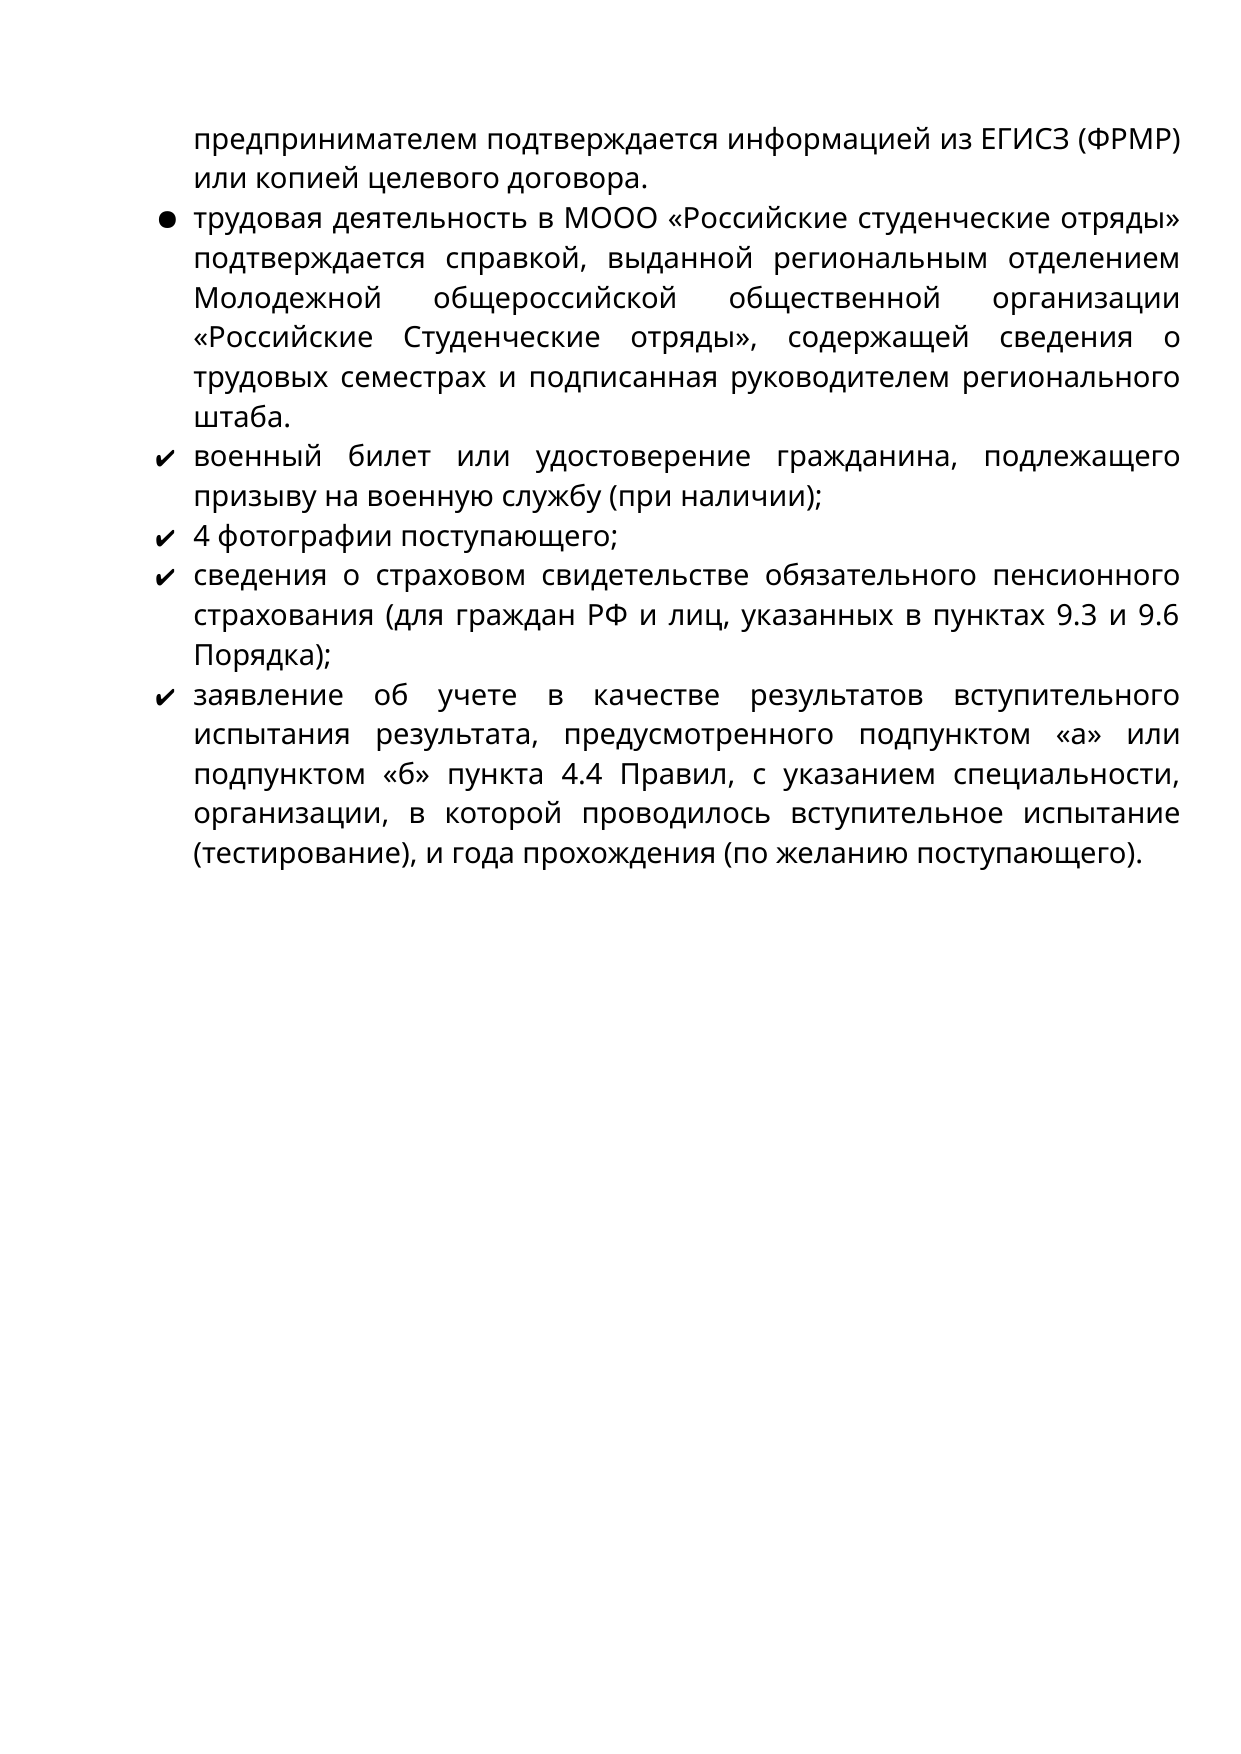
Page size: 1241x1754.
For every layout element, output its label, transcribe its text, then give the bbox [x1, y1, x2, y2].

list военный билет или удостоверение гражданина, подлежащего призыву на военную службу (при наличии); [156, 436, 1181, 515]
list 4 фотографии поступающего; [156, 515, 1181, 555]
list заявление об учете в качестве результатов вступительного испытания результата, предусмотренного подпунктом «а» или подпунктом «б» пункта 4.4 Правил, с указанием специальности, организации, в которой проводилось вступительное испытание (тестирование), и года прохождения (по желанию поступающего). [156, 674, 1181, 872]
list предпринимателем подтверждается информацией из ЕГИСЗ (ФРМР) или копией целевого договора. [156, 118, 1181, 197]
list сведения о страховом свидетельстве обязательного пенсионного страхования (для граждан РФ и лиц, указанных в пунктах 9.3 и 9.6 Порядка); [156, 555, 1181, 674]
list трудовая деятельность в МООО «Российские студенческие отряды» подтверждается справкой, выданной региональным отделением Молодежной общероссийской общественной организации «Российские Студенческие отряды», содержащей сведения о трудовых семестрах и подписанная руководителем регионального штаба. [156, 197, 1181, 436]
